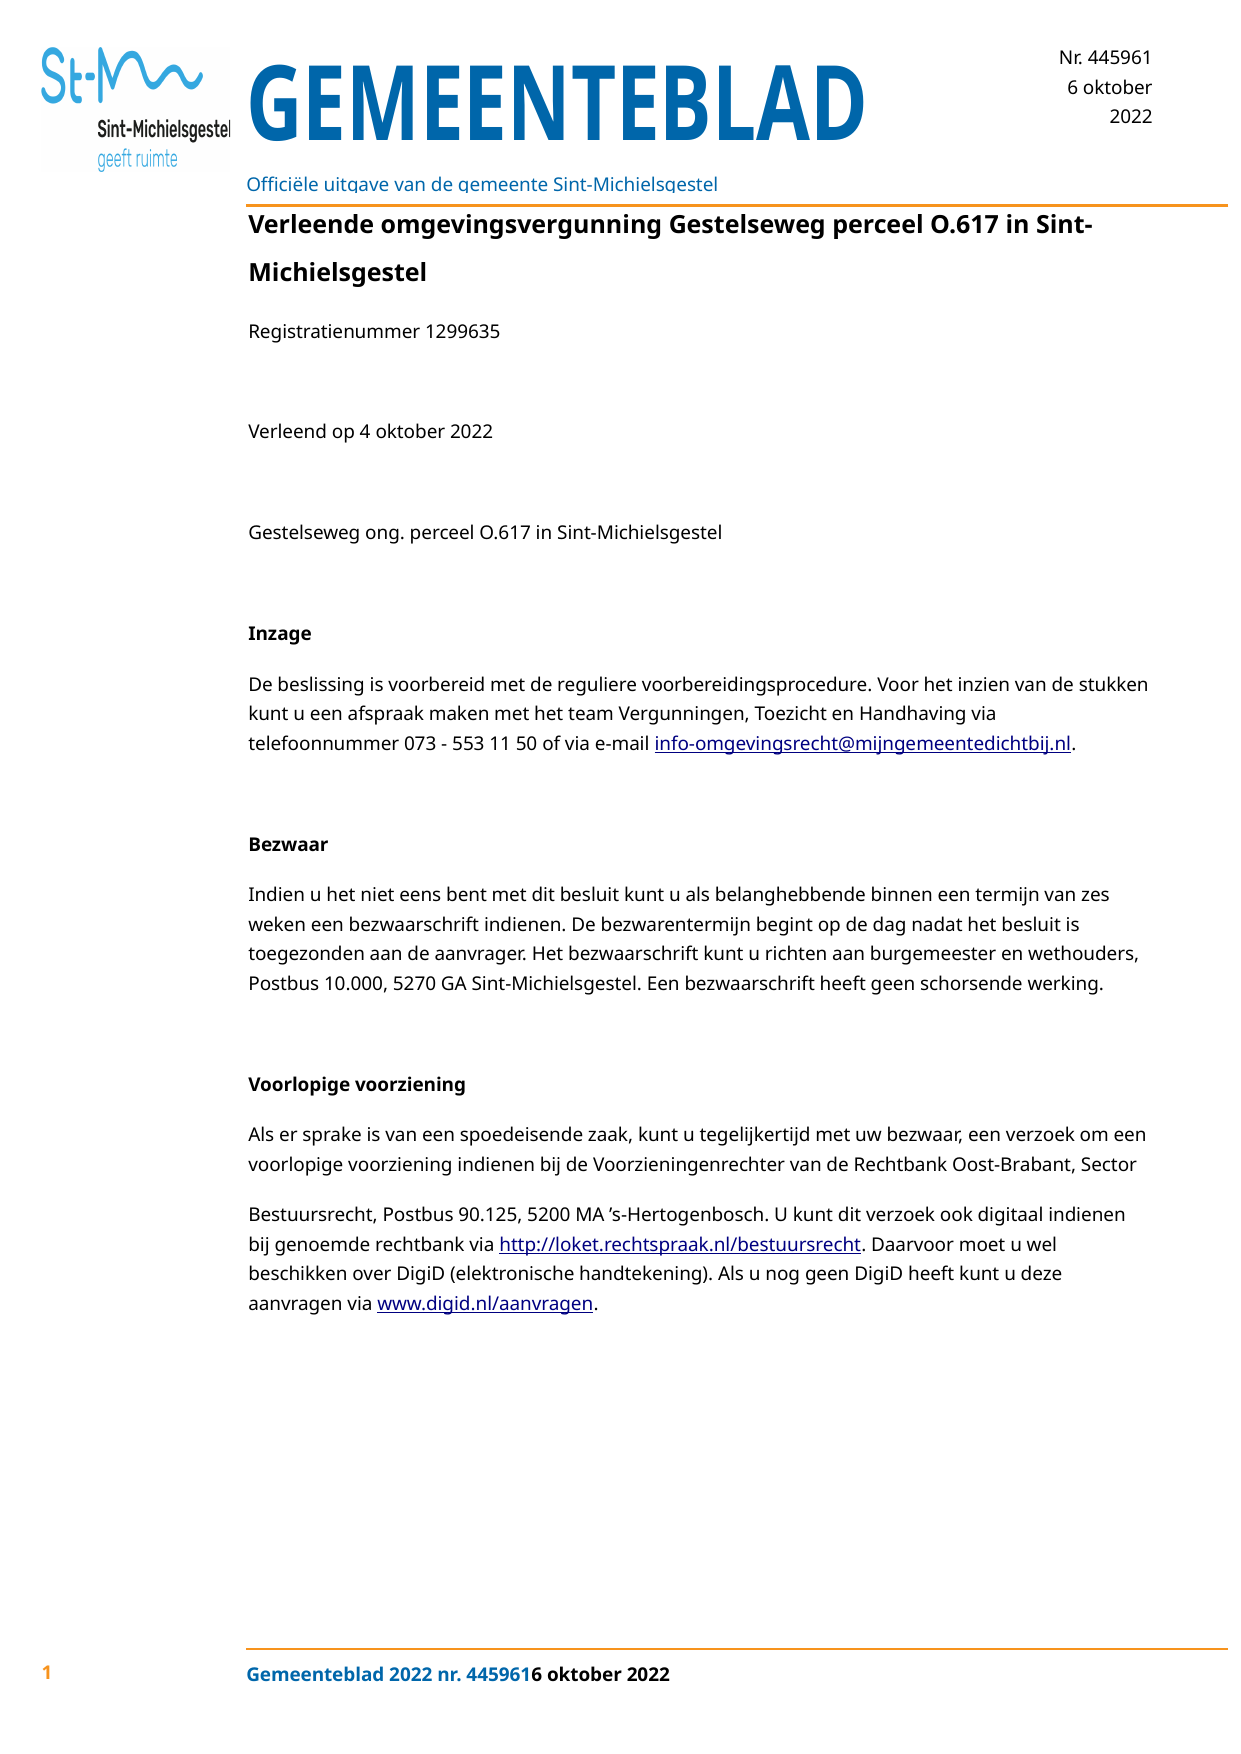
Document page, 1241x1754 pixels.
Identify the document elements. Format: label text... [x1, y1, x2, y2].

picture [41, 47, 231, 172]
text Indien u het niet eens bent met dit besluit kunt u als belanghebbende binnen een termijn van zes weken een bezwaarschrift indienen. De bezwarentermijn begint op de dag nadat het besluit is toegezonden aan de aanvrager. Het bezwaarschrift kunt u richten aan burgemeester en wethouders, Postbus 10.000, 5270 GA Sint-Michielsgestel. Een bezwaarschrift heeft geen schorsende werking. [248, 881, 1152, 996]
text Voorlopige voorziening [248, 1071, 1152, 1097]
text Bestuursrecht, Postbus 90.125, 5200 MA ’s-Hertogenbosch. U kunt dit verzoek ook digitaal indienen bij genoemde rechtbank via http://loket.rechtspraak.nl/bestuursrecht. Daarvoor moet u wel beschikken over DigiD (elektronische handtekening). Als u nog geen DigiD heeft kunt u deze aanvragen via www.digid.nl/aanvragen. [248, 1201, 1152, 1316]
text Verleend op 4 oktober 2022 [248, 419, 1152, 444]
text Inzage [248, 620, 1152, 646]
text Registratienummer 1299635 [248, 318, 1152, 344]
text Bezwaar [248, 831, 1152, 857]
text Gestelseweg ong. perceel O.617 in Sint-Michielsgestel [248, 519, 1152, 545]
text Verleende omgevingsvergunning Gestelseweg perceel O.617 in Sint-Michielsgestel [248, 207, 1152, 288]
text De beslissing is voorbereid met de reguliere voorbereidingsprocedure. Voor het inzien van de stukken kunt u een afspraak maken met het team Vergunningen, Toezicht en Handhaving via telefoonnummer 073 - 553 11 50 of via e-mail info-omgevingsrecht@mijngemeentedichtbij.nl. [248, 671, 1152, 756]
text Als er sprake is van een spoedeisende zaak, kunt u tegelijkertijd met uw bezwaar, een verzoek om een voorlopige voorziening indienen bij de Voorzieningenrechter van de Rechtbank Oost-Brabant, Sector [248, 1121, 1152, 1177]
